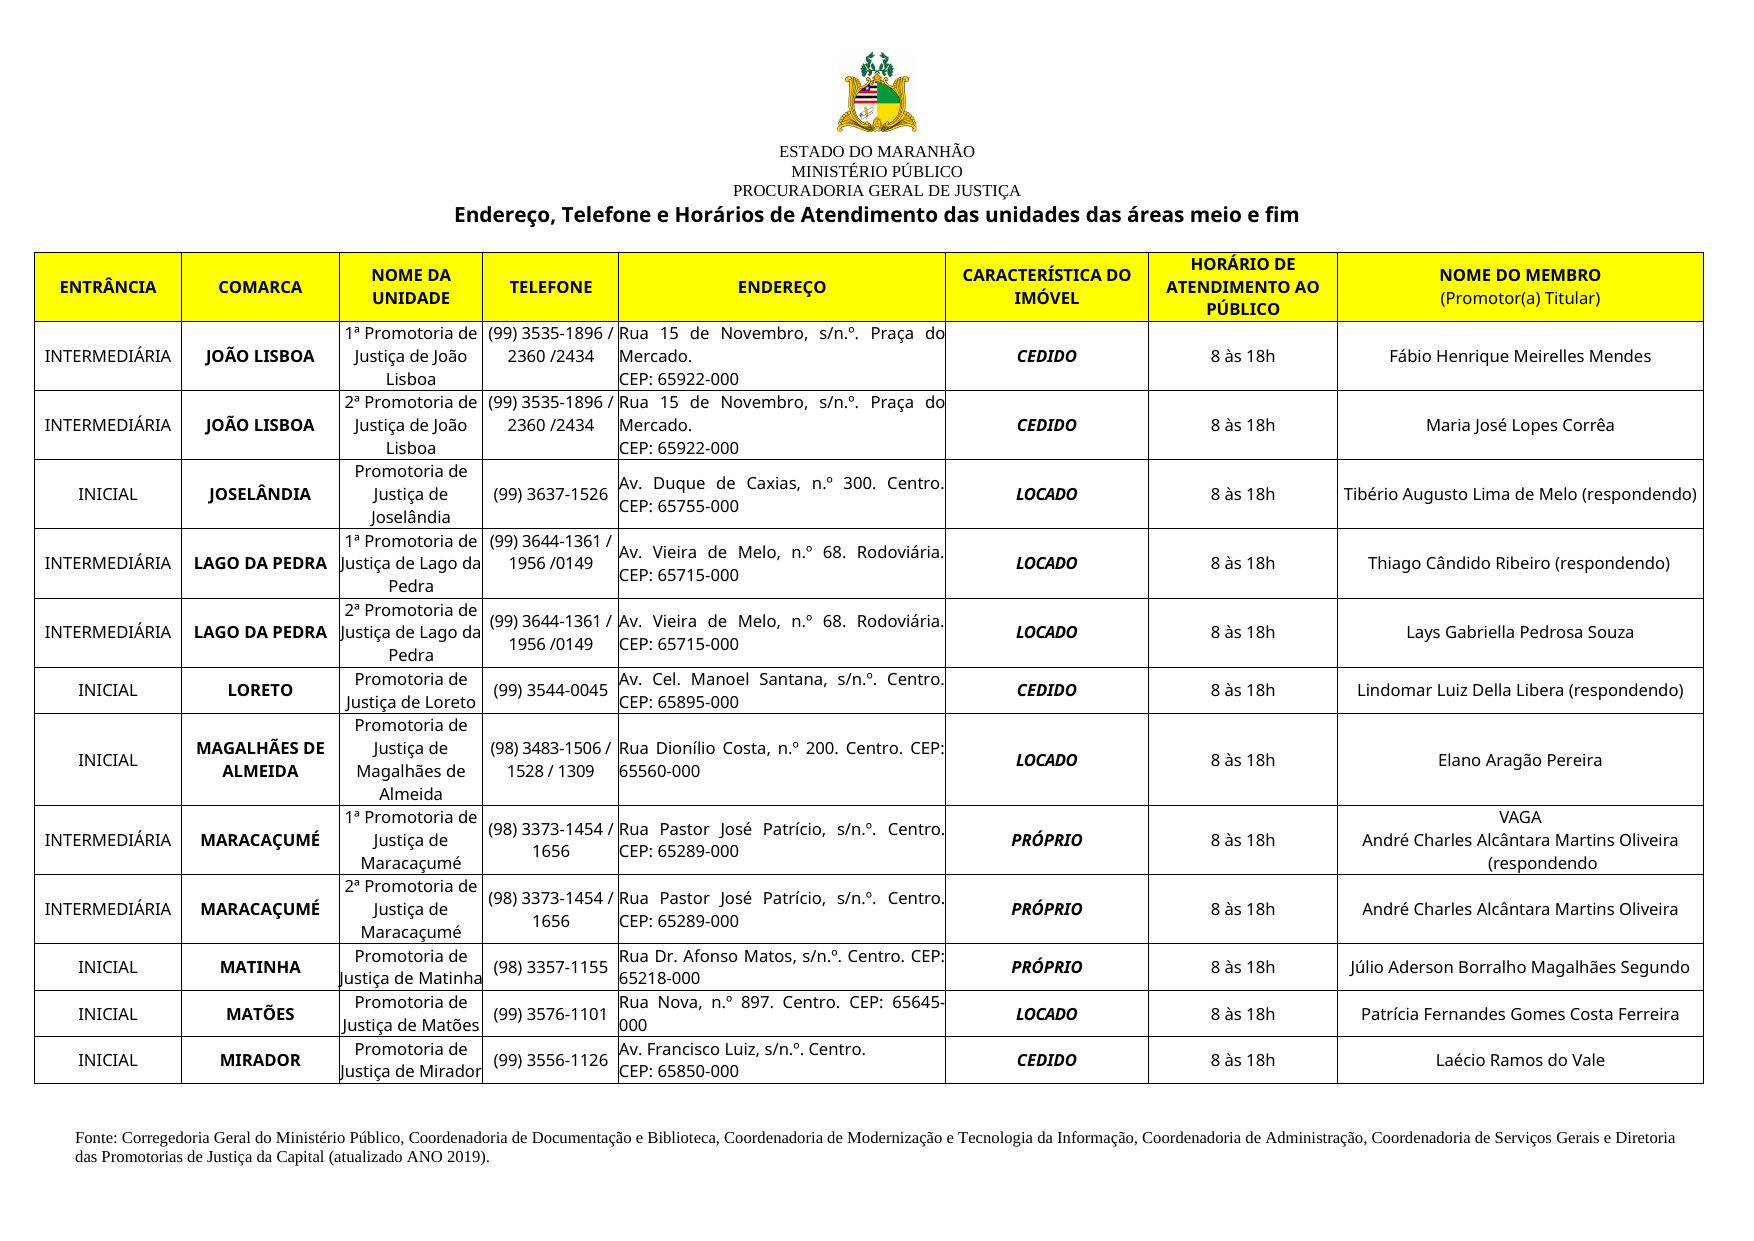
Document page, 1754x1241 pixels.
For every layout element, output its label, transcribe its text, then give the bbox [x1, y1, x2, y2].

table_cell 2ª Promotoria de Justiça de Lago da Pedra [340, 599, 482, 667]
table_cell CEDIDO [946, 1037, 1148, 1083]
table_cell (98) 3483-1506 / 1528 / 1309 [483, 714, 618, 805]
table_cell MATÕES [182, 991, 339, 1036]
table_cell Júlio Aderson Borralho Magalhães Segundo [1338, 944, 1703, 990]
table_cell Promotoria de Justiça de Magalhães de Almeida [340, 714, 482, 805]
table_cell JOSELÂNDIA [182, 460, 339, 528]
table_cell INICIAL [35, 991, 181, 1036]
table_header ENTRÂNCIA [35, 253, 181, 321]
table_cell (99) 3535-1896 / 2360 /2434 [483, 391, 618, 459]
table_cell LAGO DA PEDRA [182, 529, 339, 597]
table_cell Rua Dr. Afonso Matos, s/n.º. Centro. CEP: 65218-000 [619, 944, 945, 990]
table_cell Av. Cel. Manoel Santana, s/n.º. Centro. CEP: 65895-000 [619, 668, 945, 713]
table_cell CEDIDO [946, 322, 1148, 390]
table_cell Rua Nova, n.º 897. Centro. CEP: 65645-000 [619, 991, 945, 1036]
table_cell PRÓPRIO [946, 806, 1148, 874]
table_cell JOÃO LISBOA [182, 322, 339, 390]
table_cell Rua Pastor José Patrício, s/n.º. Centro. CEP: 65289-000 [619, 875, 945, 943]
table_header ENDEREÇO [619, 253, 945, 321]
table_cell (98) 3373-1454 / 1656 [483, 875, 618, 943]
table_cell INTERMEDIÁRIA [35, 322, 181, 390]
table_cell Promotoria de Justiça de Joselândia [340, 460, 482, 528]
table_cell Av. Francisco Luiz, s/n.º. Centro. CEP: 65850-000 [619, 1037, 945, 1083]
table_cell 1ª Promotoria de Justiça de João Lisboa [340, 322, 482, 390]
table_cell INTERMEDIÁRIA [35, 391, 181, 459]
table_header NOME DO MEMBRO (Promotor(a) Titular) [1338, 253, 1703, 321]
table_cell 8 às 18h [1149, 668, 1337, 713]
table_cell Promotoria de Justiça de Matinha [340, 944, 482, 990]
picture [837, 52, 917, 132]
table_cell 8 às 18h [1149, 599, 1337, 667]
table_cell INTERMEDIÁRIA [35, 806, 181, 874]
table_cell INTERMEDIÁRIA [35, 875, 181, 943]
table_cell INTERMEDIÁRIA [35, 529, 181, 597]
table_cell 2ª Promotoria de Justiça de João Lisboa [340, 391, 482, 459]
table_cell Lindomar Luiz Della Libera (respondendo) [1338, 668, 1703, 713]
table_cell Av. Duque de Caxias, n.º 300. Centro. CEP: 65755-000 [619, 460, 945, 528]
table_cell PRÓPRIO [946, 875, 1148, 943]
table_cell MATINHA [182, 944, 339, 990]
table_cell 2ª Promotoria de Justiça de Maracaçumé [340, 875, 482, 943]
table_cell LAGO DA PEDRA [182, 599, 339, 667]
table_cell 8 às 18h [1149, 460, 1337, 528]
table_cell LOCADO [946, 991, 1148, 1036]
table_header NOME DA UNIDADE [340, 253, 482, 321]
table_cell LORETO [182, 668, 339, 713]
table_cell 8 às 18h [1149, 322, 1337, 390]
table_header CARACTERÍSTICA DO IMÓVEL [946, 253, 1148, 321]
table_cell Laécio Ramos do Vale [1338, 1037, 1703, 1083]
table_cell Av. Vieira de Melo, n.º 68. Rodoviária. CEP: 65715-000 [619, 529, 945, 597]
table_cell VAGA André Charles Alcântara Martins Oliveira (respondendo [1338, 806, 1703, 874]
table_cell Promotoria de Justiça de Loreto [340, 668, 482, 713]
table_cell Av. Vieira de Melo, n.º 68. Rodoviária. CEP: 65715-000 [619, 599, 945, 667]
table_cell Rua Dionílio Costa, n.º 200. Centro. CEP: 65560-000 [619, 714, 945, 805]
table_cell 8 às 18h [1149, 944, 1337, 990]
table_cell 8 às 18h [1149, 991, 1337, 1036]
table_cell LOCADO [946, 714, 1148, 805]
table_cell Tibério Augusto Lima de Melo (respondendo) [1338, 460, 1703, 528]
table_cell (99) 3644-1361 / 1956 /0149 [483, 529, 618, 597]
table_cell CEDIDO [946, 391, 1148, 459]
table_cell Promotoria de Justiça de Mirador [340, 1037, 482, 1083]
table_cell 1ª Promotoria de Justiça de Lago da Pedra [340, 529, 482, 597]
table_cell 8 às 18h [1149, 1037, 1337, 1083]
table_header COMARCA [182, 253, 339, 321]
table_cell LOCADO [946, 599, 1148, 667]
table_header HORÁRIO DE ATENDIMENTO AO PÚBLICO [1149, 253, 1337, 321]
table_cell 8 às 18h [1149, 529, 1337, 597]
table_cell (99) 3544-0045 [483, 668, 618, 713]
table_cell INICIAL [35, 1037, 181, 1083]
table_cell Maria José Lopes Corrêa [1338, 391, 1703, 459]
table_cell INICIAL [35, 714, 181, 805]
table_cell 8 às 18h [1149, 875, 1337, 943]
table_cell (99) 3576-1101 [483, 991, 618, 1036]
table_cell MARACAÇUMÉ [182, 806, 339, 874]
table_cell Rua 15 de Novembro, s/n.º. Praça do Mercado. CEP: 65922-000 [619, 322, 945, 390]
table_cell Fábio Henrique Meirelles Mendes [1338, 322, 1703, 390]
table_cell (98) 3373-1454 / 1656 [483, 806, 618, 874]
table_cell Thiago Cândido Ribeiro (respondendo) [1338, 529, 1703, 597]
table_cell MARACAÇUMÉ [182, 875, 339, 943]
table_cell (99) 3644-1361 / 1956 /0149 [483, 599, 618, 667]
table_cell André Charles Alcântara Martins Oliveira [1338, 875, 1703, 943]
table_cell Rua 15 de Novembro, s/n.º. Praça do Mercado. CEP: 65922-000 [619, 391, 945, 459]
table_cell 8 às 18h [1149, 714, 1337, 805]
table_cell Promotoria de Justiça de Matões [340, 991, 482, 1036]
table_cell 8 às 18h [1149, 806, 1337, 874]
table_cell Lays Gabriella Pedrosa Souza [1338, 599, 1703, 667]
table_cell 1ª Promotoria de Justiça de Maracaçumé [340, 806, 482, 874]
table_cell Elano Aragão Pereira [1338, 714, 1703, 805]
table_cell JOÃO LISBOA [182, 391, 339, 459]
table_cell (99) 3556-1126 [483, 1037, 618, 1083]
table_header TELEFONE [483, 253, 618, 321]
table_cell MIRADOR [182, 1037, 339, 1083]
table_cell 8 às 18h [1149, 391, 1337, 459]
table_cell PRÓPRIO [946, 944, 1148, 990]
table_cell LOCADO [946, 529, 1148, 597]
table_cell (99) 3637-1526 [483, 460, 618, 528]
table_cell CEDIDO [946, 668, 1148, 713]
table_cell (98) 3357-1155 [483, 944, 618, 990]
table_cell (99) 3535-1896 / 2360 /2434 [483, 322, 618, 390]
table_cell Rua Pastor José Patrício, s/n.º. Centro. CEP: 65289-000 [619, 806, 945, 874]
table_cell INICIAL [35, 460, 181, 528]
table_cell INICIAL [35, 944, 181, 990]
table_cell Patrícia Fernandes Gomes Costa Ferreira [1338, 991, 1703, 1036]
table_cell LOCADO [946, 460, 1148, 528]
table_cell INICIAL [35, 668, 181, 713]
table_cell INTERMEDIÁRIA [35, 599, 181, 667]
table_cell MAGALHÃES DE ALMEIDA [182, 714, 339, 805]
